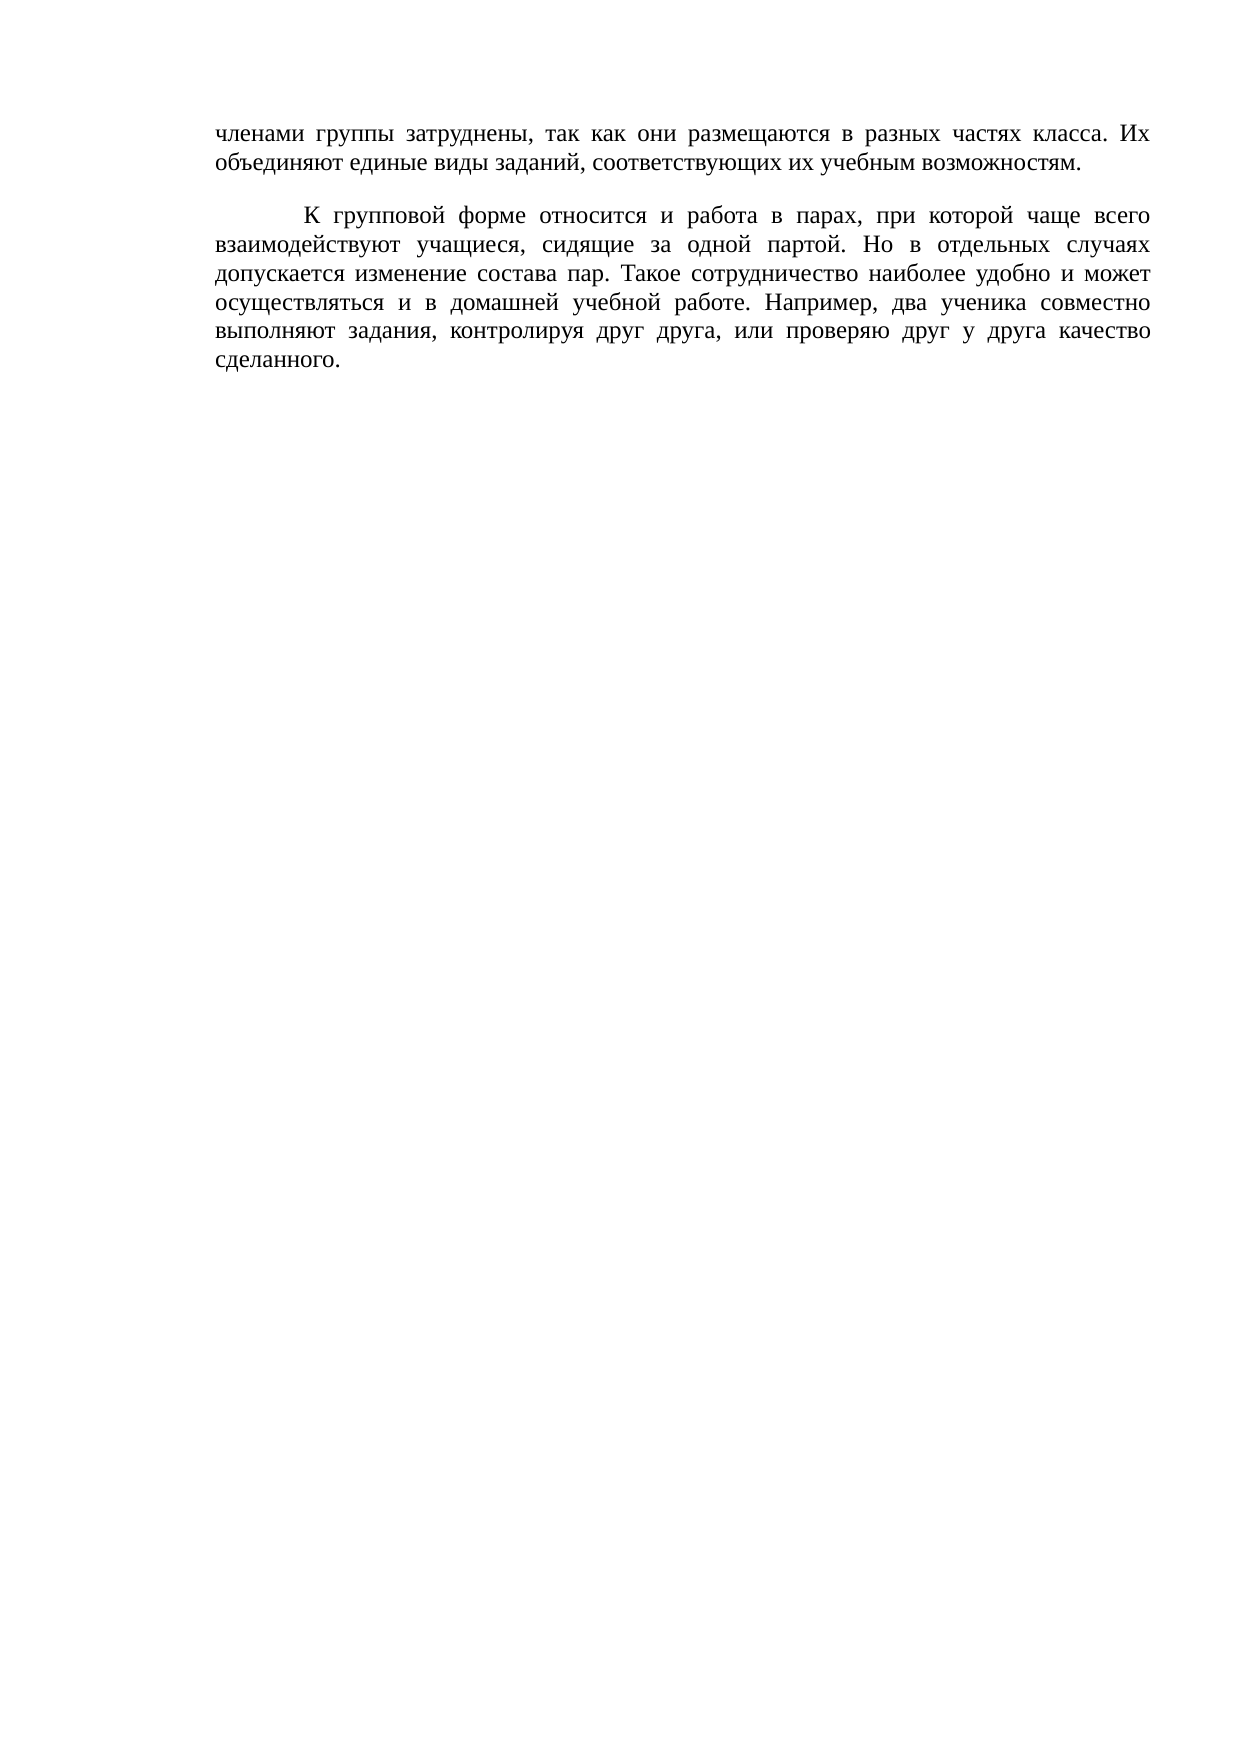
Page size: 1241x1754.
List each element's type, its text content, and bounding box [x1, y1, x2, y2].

list членами группы затруднены, так как они размещаются в разных частях класса. Их объединяют единые виды заданий, соответствующих их учебным возможностям. [215, 118, 1152, 176]
list К групповой форме относится и работа в парах, при которой чаще всего взаимодействуют учащиеся, сидящие за одной партой. Но в отдельных случаях допускается изменение состава пар. Такое сотрудничество наиболее удобно и может осуществляться и в домашней учебной работе. Например, два ученика совместно выполняют задания, контролируя друг друга, или проверяю друг у друга качество сделанного. [215, 201, 1152, 373]
